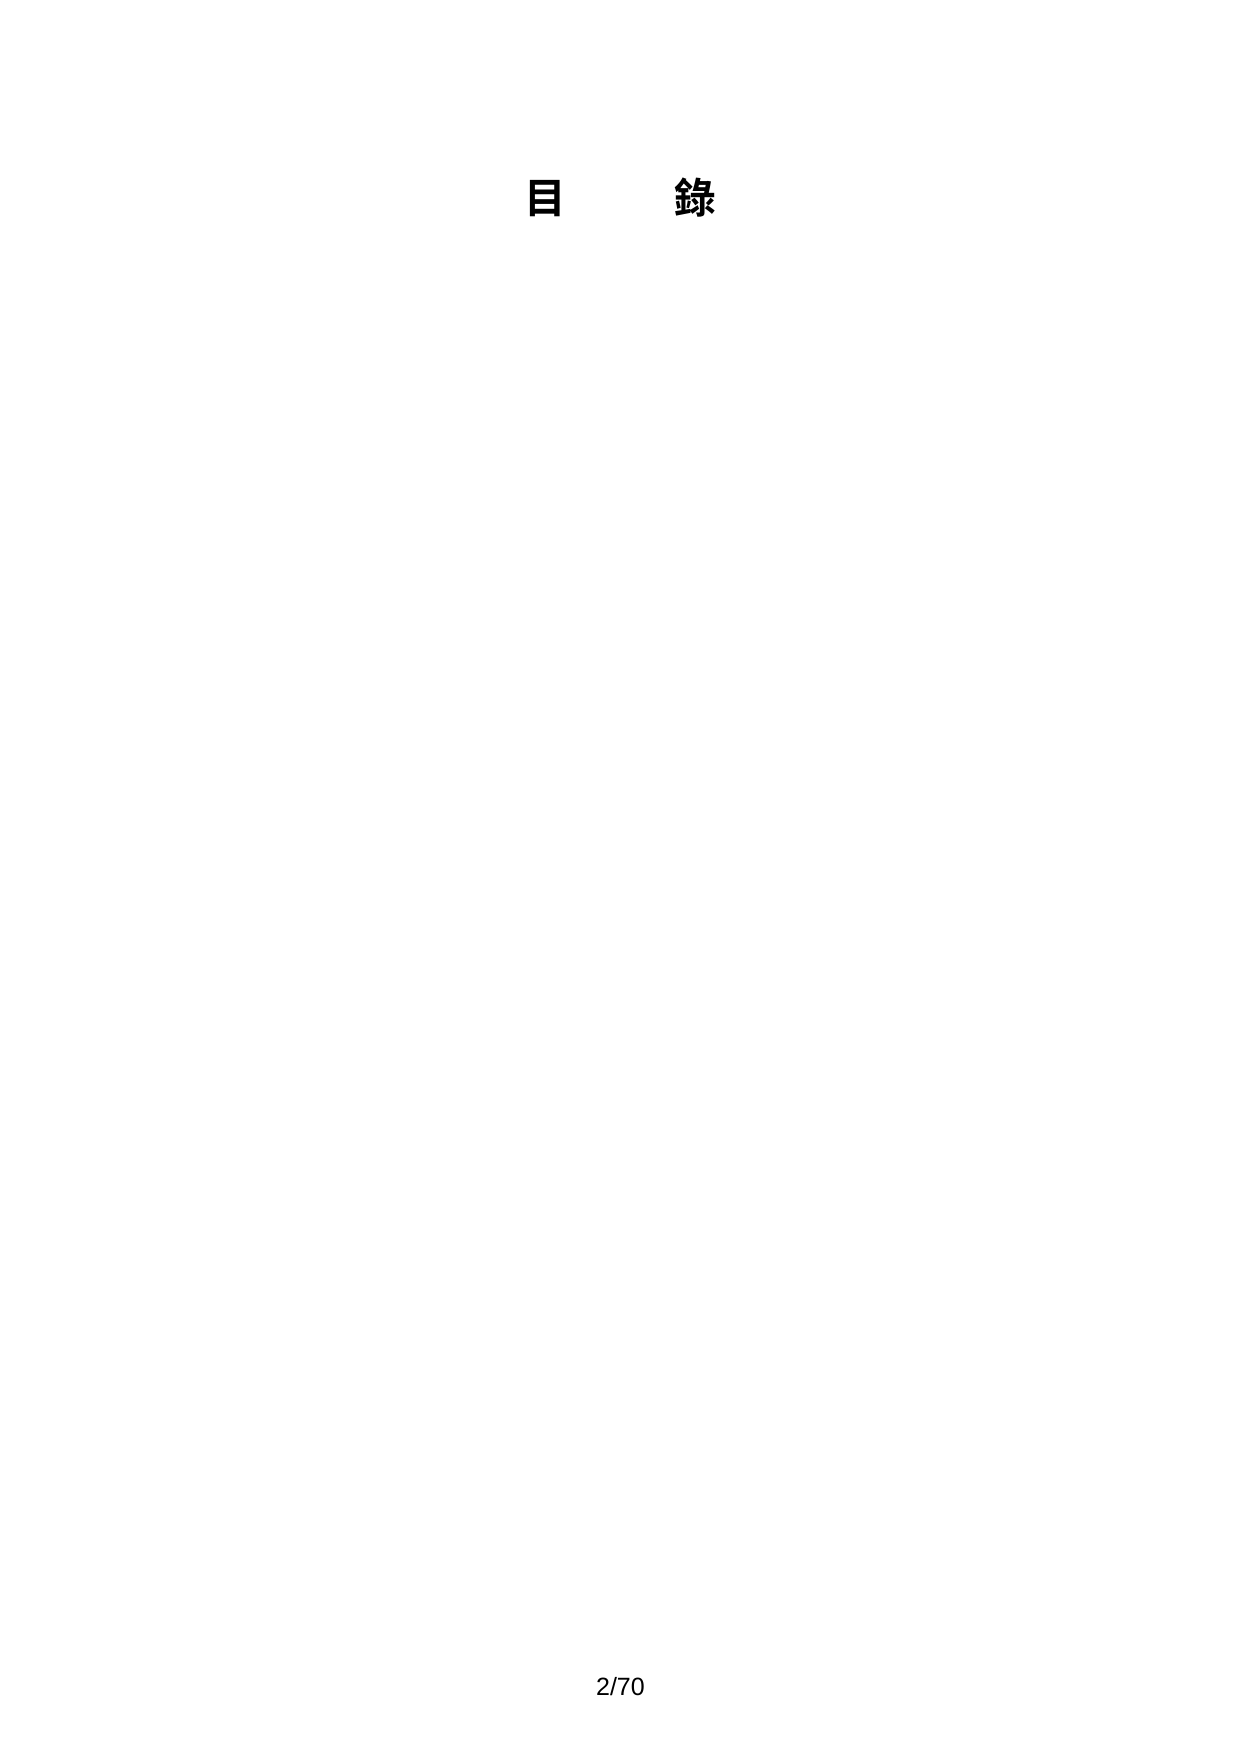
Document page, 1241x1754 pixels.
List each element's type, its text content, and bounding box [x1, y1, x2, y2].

text 目 錄 [120, 157, 1120, 232]
